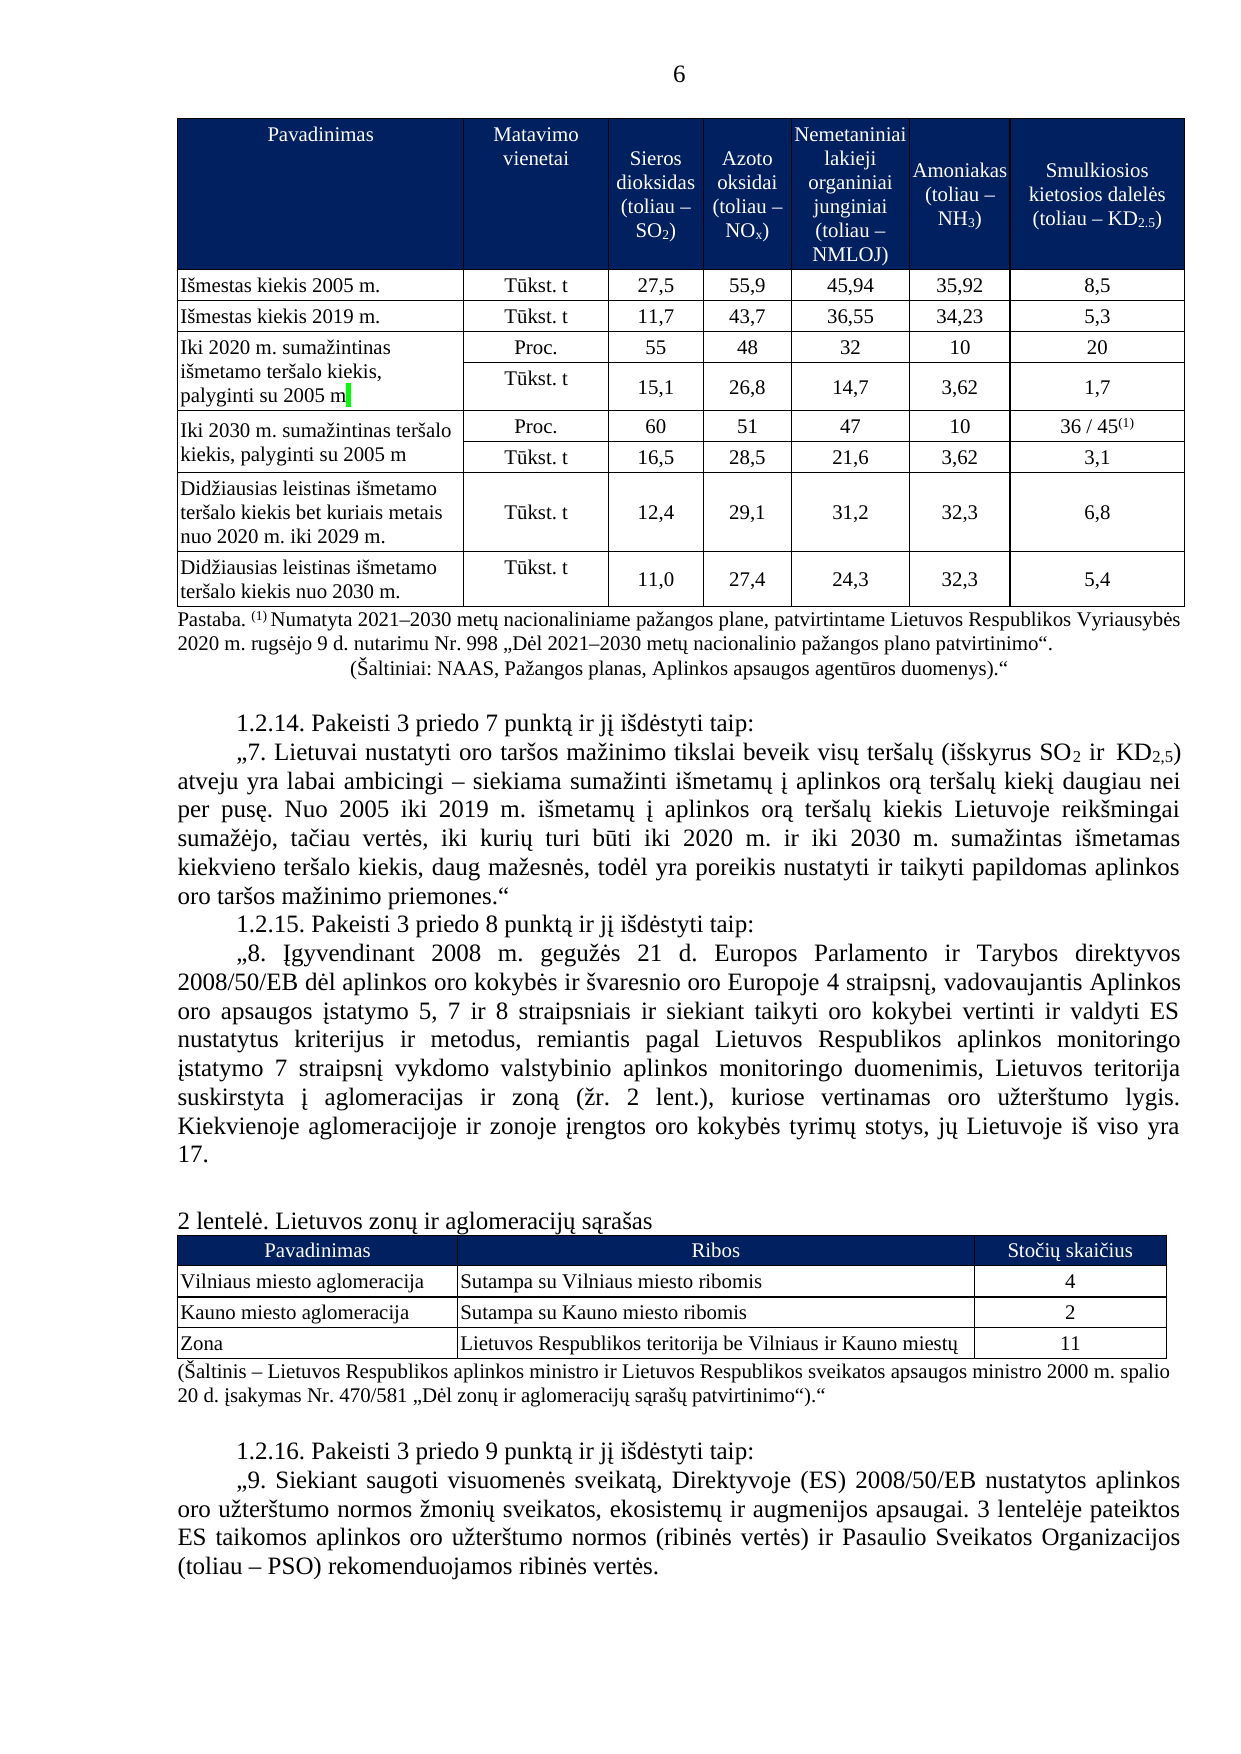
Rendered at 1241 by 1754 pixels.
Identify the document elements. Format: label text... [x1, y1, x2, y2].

table_cell Didžiausias leistinas išmetamo teršalo kiekis bet kuriais metais nuo 2020 m. iki 2029 m. [178, 473, 463, 551]
text (Šaltiniai: NAAS, Pažangos planas, Aplinkos apsaugos agentūros duomenys).“ [177, 655, 1181, 679]
table_header Stočių skaičius [975, 1236, 1166, 1265]
table_cell 1,7 [1011, 363, 1184, 410]
table_cell 26,8 [704, 363, 791, 410]
table_header Pavadinimas [178, 119, 463, 269]
text 1.2.16. Pakeisti 3 priedo 9 punktą ir jį išdėstyti taip: [177, 1436, 1181, 1465]
table_header Sieros dioksidas (toliau – SO2) [609, 119, 703, 269]
table_cell Vilniaus miesto aglomeracija [178, 1266, 457, 1296]
table_header Nemetaniniai lakieji organiniai junginiai (toliau – NMLOJ) [792, 119, 909, 269]
table_cell 24,3 [792, 552, 909, 606]
table_cell 5,4 [1011, 552, 1184, 606]
table_cell Zona [178, 1328, 457, 1358]
table_cell 27,5 [609, 270, 703, 300]
table_cell Tūkst. t [464, 301, 608, 331]
table_cell 10 [910, 332, 1009, 362]
table_header Amoniakas (toliau – NH3) [910, 119, 1009, 269]
table_cell 3,1 [1011, 442, 1184, 472]
text Pastaba. (1) Numatyta 2021–2030 metų nacionaliniame pažangos plane, patvirtintame Lietuvos Respublikos Vyriausybės 2020 m. rugsėjo 9 d. nutarimu Nr. 998 „Dėl 2021–2030 metų nacionalinio pažangos plano patvirtinimo“. [177, 607, 1181, 655]
table_cell 3,62 [910, 442, 1009, 472]
table_cell 10 [910, 411, 1009, 441]
table_cell 28,5 [704, 442, 791, 472]
table_cell 11 [975, 1328, 1166, 1358]
table_cell Iki 2030 m. sumažintinas teršalo kiekis, palyginti su 2005 m [178, 411, 463, 472]
table_cell Lietuvos Respublikos teritorija be Vilniaus ir Kauno miestų [458, 1328, 974, 1358]
table_cell Tūkst. t [464, 363, 608, 410]
table_cell 32,3 [910, 473, 1009, 551]
table_cell 36 / 45(1) [1011, 411, 1184, 441]
table_cell 32 [792, 332, 909, 362]
table_header Azoto oksidai (toliau – NOx) [704, 119, 791, 269]
table_cell Išmestas kiekis 2019 m. [178, 301, 463, 331]
table_cell 6,8 [1011, 473, 1184, 551]
table_cell 5,3 [1011, 301, 1184, 331]
table_cell Iki 2020 m. sumažintinas išmetamo teršalo kiekis, palyginti su 2005 m [178, 332, 463, 410]
table_cell 12,4 [609, 473, 703, 551]
table_cell Tūkst. t [464, 442, 608, 472]
table_cell Sutampa su Kauno miesto ribomis [458, 1298, 974, 1327]
table_cell Išmestas kiekis 2005 m. [178, 270, 463, 300]
text „8. Įgyvendinant 2008 m. gegužės 21 d. Europos Parlamento ir Tarybos direktyvos 2008/50/EB dėl aplinkos oro kokybės ir švaresnio oro Europoje 4 straipsnį, vadovaujantis Aplinkos oro apsaugos įstatymo 5, 7 ir 8 straipsniais ir siekiant taikyti oro kokybei vertinti ir valdyti ES nustatytus kriterijus ir metodus, remiantis pagal Lietuvos Respublikos aplinkos monitoringo įstatymo 7 straipsnį vykdomo valstybinio aplinkos monitoringo duomenimis, Lietuvos teritorija suskirstyta į aglomeracijas ir zoną (žr. 2 lent.), kuriose vertinamas oro užterštumo lygis. Kiekvienoje aglomeracijoje ir zonoje įrengtos oro kokybės tyrimų stotys, jų Lietuvoje iš viso yra 17. [177, 938, 1181, 1168]
table_header Matavimo vienetai [464, 119, 608, 269]
table_cell 43,7 [704, 301, 791, 331]
table_header Pavadinimas [178, 1236, 457, 1265]
table_cell 45,94 [792, 270, 909, 300]
table_cell 29,1 [704, 473, 791, 551]
table_cell 3,62 [910, 363, 1009, 410]
table_cell 4 [975, 1266, 1166, 1296]
table_cell 35,92 [910, 270, 1009, 300]
text 2 lentelė. Lietuvos zonų ir aglomeracijų sąrašas [177, 1197, 1181, 1234]
table_cell 27,4 [704, 552, 791, 606]
table_cell 48 [704, 332, 791, 362]
text „7. Lietuvai nustatyti oro taršos mažinimo tikslai beveik visų teršalų (išskyrus SO2 ir KD2,5) atveju yra labai ambicingi – siekiama sumažinti išmetamų į aplinkos orą teršalų kiekį daugiau nei per pusę. Nuo 2005 iki 2019 m. išmetamų į aplinkos orą teršalų kiekis Lietuvoje reikšmingai sumažėjo, tačiau vertės, iki kurių turi būti iki 2020 m. ir iki 2030 m. sumažintas išmetamas kiekvieno teršalo kiekis, daug mažesnės, todėl yra poreikis nustatyti ir taikyti papildomas aplinkos oro taršos mažinimo priemones.“ [177, 737, 1181, 909]
text (Šaltinis – Lietuvos Respublikos aplinkos ministro ir Lietuvos Respublikos sveikatos apsaugos ministro 2000 m. spalio 20 d. įsakymas Nr. 470/581 „Dėl zonų ir aglomeracijų sąrašų patvirtinimo“).“ [177, 1359, 1181, 1407]
table_cell 51 [704, 411, 791, 441]
table_cell Tūkst. t [464, 473, 608, 551]
table_cell 14,7 [792, 363, 909, 410]
table_cell 55 [609, 332, 703, 362]
table_cell Didžiausias leistinas išmetamo teršalo kiekis nuo 2030 m. [178, 552, 463, 606]
table_cell 36,55 [792, 301, 909, 331]
text 1.2.15. Pakeisti 3 priedo 8 punktą ir jį išdėstyti taip: [177, 909, 1181, 938]
text „9. Siekiant saugoti visuomenės sveikatą, Direktyvoje (ES) 2008/50/EB nustatytos aplinkos oro užterštumo normos žmonių sveikatos, ekosistemų ir augmenijos apsaugai. 3 lentelėje pateiktos ES taikomos aplinkos oro užterštumo normos (ribinės vertės) ir Pasaulio Sveikatos Organizacijos (toliau – PSO) rekomenduojamos ribinės vertės. [177, 1465, 1181, 1580]
table_cell 47 [792, 411, 909, 441]
table_cell 20 [1011, 332, 1184, 362]
table_cell Proc. [464, 411, 608, 441]
table_cell 34,23 [910, 301, 1009, 331]
table_cell Tūkst. t [464, 270, 608, 300]
table_cell 8,5 [1011, 270, 1184, 300]
table_cell Sutampa su Vilniaus miesto ribomis [458, 1266, 974, 1296]
table_cell 21,6 [792, 442, 909, 472]
text 1.2.14. Pakeisti 3 priedo 7 punktą ir jį išdėstyti taip: [177, 708, 1181, 737]
table_cell 15,1 [609, 363, 703, 410]
table_header Ribos [458, 1236, 974, 1265]
table_cell Proc. [464, 332, 608, 362]
table_cell 2 [975, 1298, 1166, 1327]
table_cell 11,7 [609, 301, 703, 331]
table_cell 60 [609, 411, 703, 441]
table_cell Kauno miesto aglomeracija [178, 1298, 457, 1327]
table_cell Tūkst. t [464, 552, 608, 606]
table_header Smulkiosios kietosios dalelės (toliau – KD2.5) [1011, 119, 1184, 269]
table_cell 31,2 [792, 473, 909, 551]
table_cell 16,5 [609, 442, 703, 472]
table_cell 32,3 [910, 552, 1009, 606]
table_cell 55,9 [704, 270, 791, 300]
table_cell 11,0 [609, 552, 703, 606]
